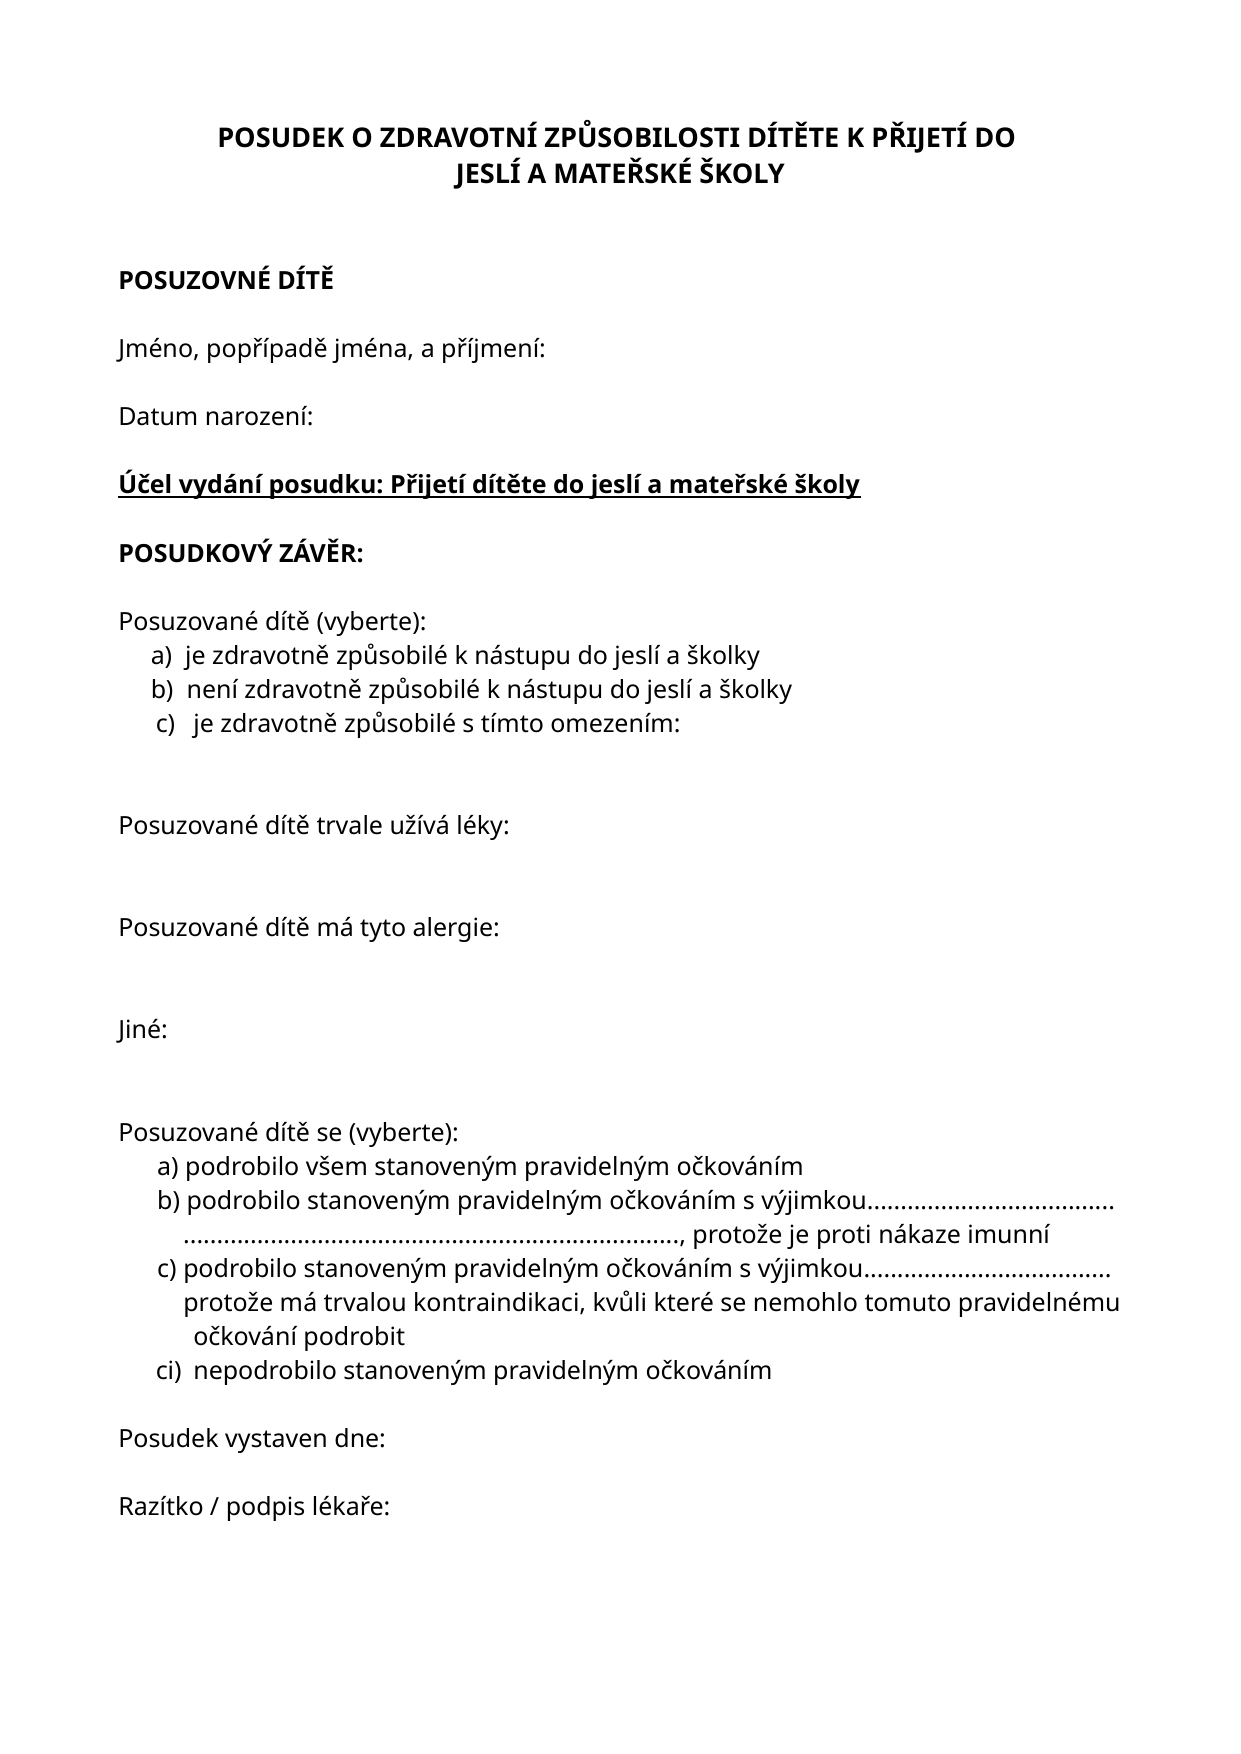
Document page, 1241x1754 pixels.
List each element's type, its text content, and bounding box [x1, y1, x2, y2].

list nepodrobilo stanoveným pravidelným očkováním [156, 1353, 1122, 1387]
text Razítko / podpis lékaře: [118, 1489, 1122, 1523]
text JESLÍ A MATEŘSKÉ ŠKOLY [118, 155, 1122, 192]
text Posudek vystaven dne: [118, 1421, 1122, 1455]
text b) podrobilo stanoveným pravidelným očkováním s výjimkou..................................... [118, 1182, 1122, 1217]
list očkování podrobit [156, 1319, 1122, 1353]
text Datum narození: [118, 399, 1122, 433]
text Účel vydání posudku: Přijetí dítěte do jeslí a mateřské školy [118, 467, 1122, 501]
text Jméno, popřípadě jména, a příjmení: [118, 331, 1122, 365]
text .........................................................................., protože je proti nákaze imunní [118, 1217, 1122, 1251]
text POSUZOVNÉ DÍTĚ [118, 263, 1122, 297]
text Posuzované dítě (vyberte): [118, 603, 1122, 637]
text POSUDKOVÝ ZÁVĚR: [118, 535, 1122, 569]
text a) podrobilo všem stanoveným pravidelným očkováním [118, 1148, 1122, 1182]
text Posuzované dítě trvale užívá léky: [118, 808, 1122, 842]
text Posuzované dítě má tyto alergie: [118, 910, 1122, 944]
text a) je zdravotně způsobilé k nástupu do jeslí a školky [118, 637, 1122, 672]
list je zdravotně způsobilé s tímto omezením: [156, 706, 1122, 740]
text Jiné: [118, 1012, 1122, 1046]
text POSUDEK O ZDRAVOTNÍ ZPŮSOBILOSTI DÍTĚTE K PŘIJETÍ DO [118, 118, 1122, 155]
text c) podrobilo stanoveným pravidelným očkováním s výjimkou..................................... [118, 1251, 1122, 1285]
text protože má trvalou kontraindikaci, kvůli které se nemohlo tomuto pravidelnému [118, 1285, 1122, 1319]
text Posuzované dítě se (vyberte): [118, 1114, 1122, 1148]
text b) není zdravotně způsobilé k nástupu do jeslí a školky [118, 672, 1122, 706]
